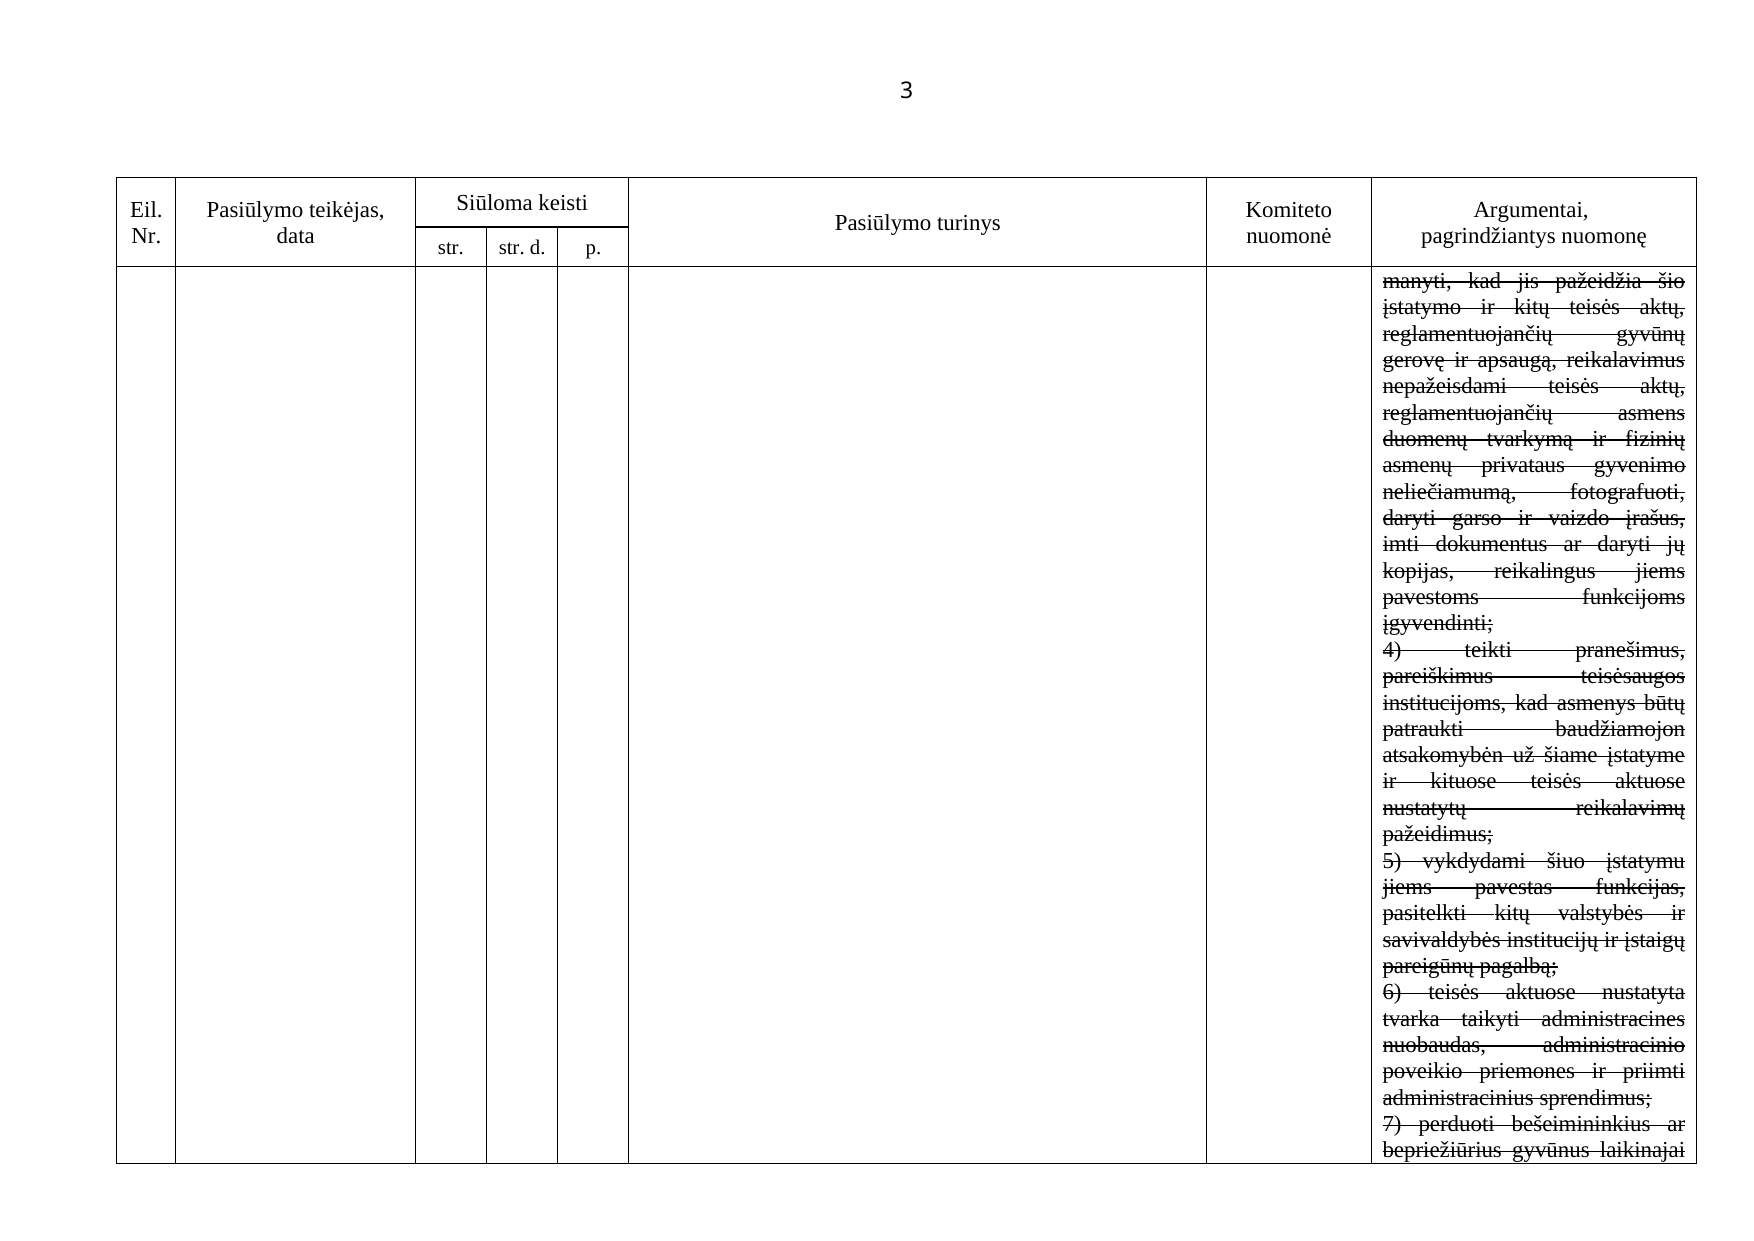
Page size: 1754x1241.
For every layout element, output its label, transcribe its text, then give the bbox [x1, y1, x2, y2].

table_cell str. [416, 228, 486, 266]
table_header Argumentai, pagrindžiantys nuomonę [1372, 178, 1696, 266]
table_cell [416, 267, 486, 1163]
table_cell [487, 267, 557, 1163]
table_header Eil. Nr. [117, 178, 175, 266]
table_cell [1207, 267, 1371, 1163]
table_cell [117, 267, 175, 1163]
table_header Pasiūlymo turinys [629, 178, 1206, 266]
table_cell str. d. [487, 228, 557, 266]
table_cell [629, 267, 1206, 1163]
table_cell manyti, kad jis pažeidžia šio įstatymo ir kitų teisės aktų, reglamentuojančių gyvūnų gerovę ir apsaugą, reikalavimus nepažeisdami teisės aktų, reglamentuojančių asmens duomenų tvarkymą ir fizinių asmenų privataus gyvenimo neliečiamumą, fotografuoti, daryti garso ir vaizdo įrašus, imti dokumentus ar daryti jų kopijas, reikalingus jiems pavestoms funkcijoms įgyvendinti; 4) teikti pranešimus, pareiškimus teisėsaugos institucijoms, kad asmenys būtų patraukti baudžiamojon atsakomybėn už šiame įstatyme ir kituose teisės aktuose nustatytų reikalavimų pažeidimus; 5) vykdydami šiuo įstatymu jiems pavestas funkcijas, pasitelkti kitų valstybės ir savivaldybės institucijų ir įstaigų pareigūnų pagalbą; 6) teisės aktuose nustatyta tvarka taikyti administracines nuobaudas, administracinio poveikio priemones ir priimti administracinius sprendimus; 7) perduoti bešeimininkius ar bepriežiūrius gyvūnus laikinajai [1372, 267, 1696, 1163]
table_header Pasiūlymo teikėjas, data [176, 178, 415, 266]
table_cell p. [558, 228, 628, 266]
table_header Siūloma keisti [416, 178, 628, 226]
table_header Komiteto nuomonė [1207, 178, 1371, 266]
table_cell [176, 267, 415, 1163]
table_cell [558, 267, 628, 1163]
